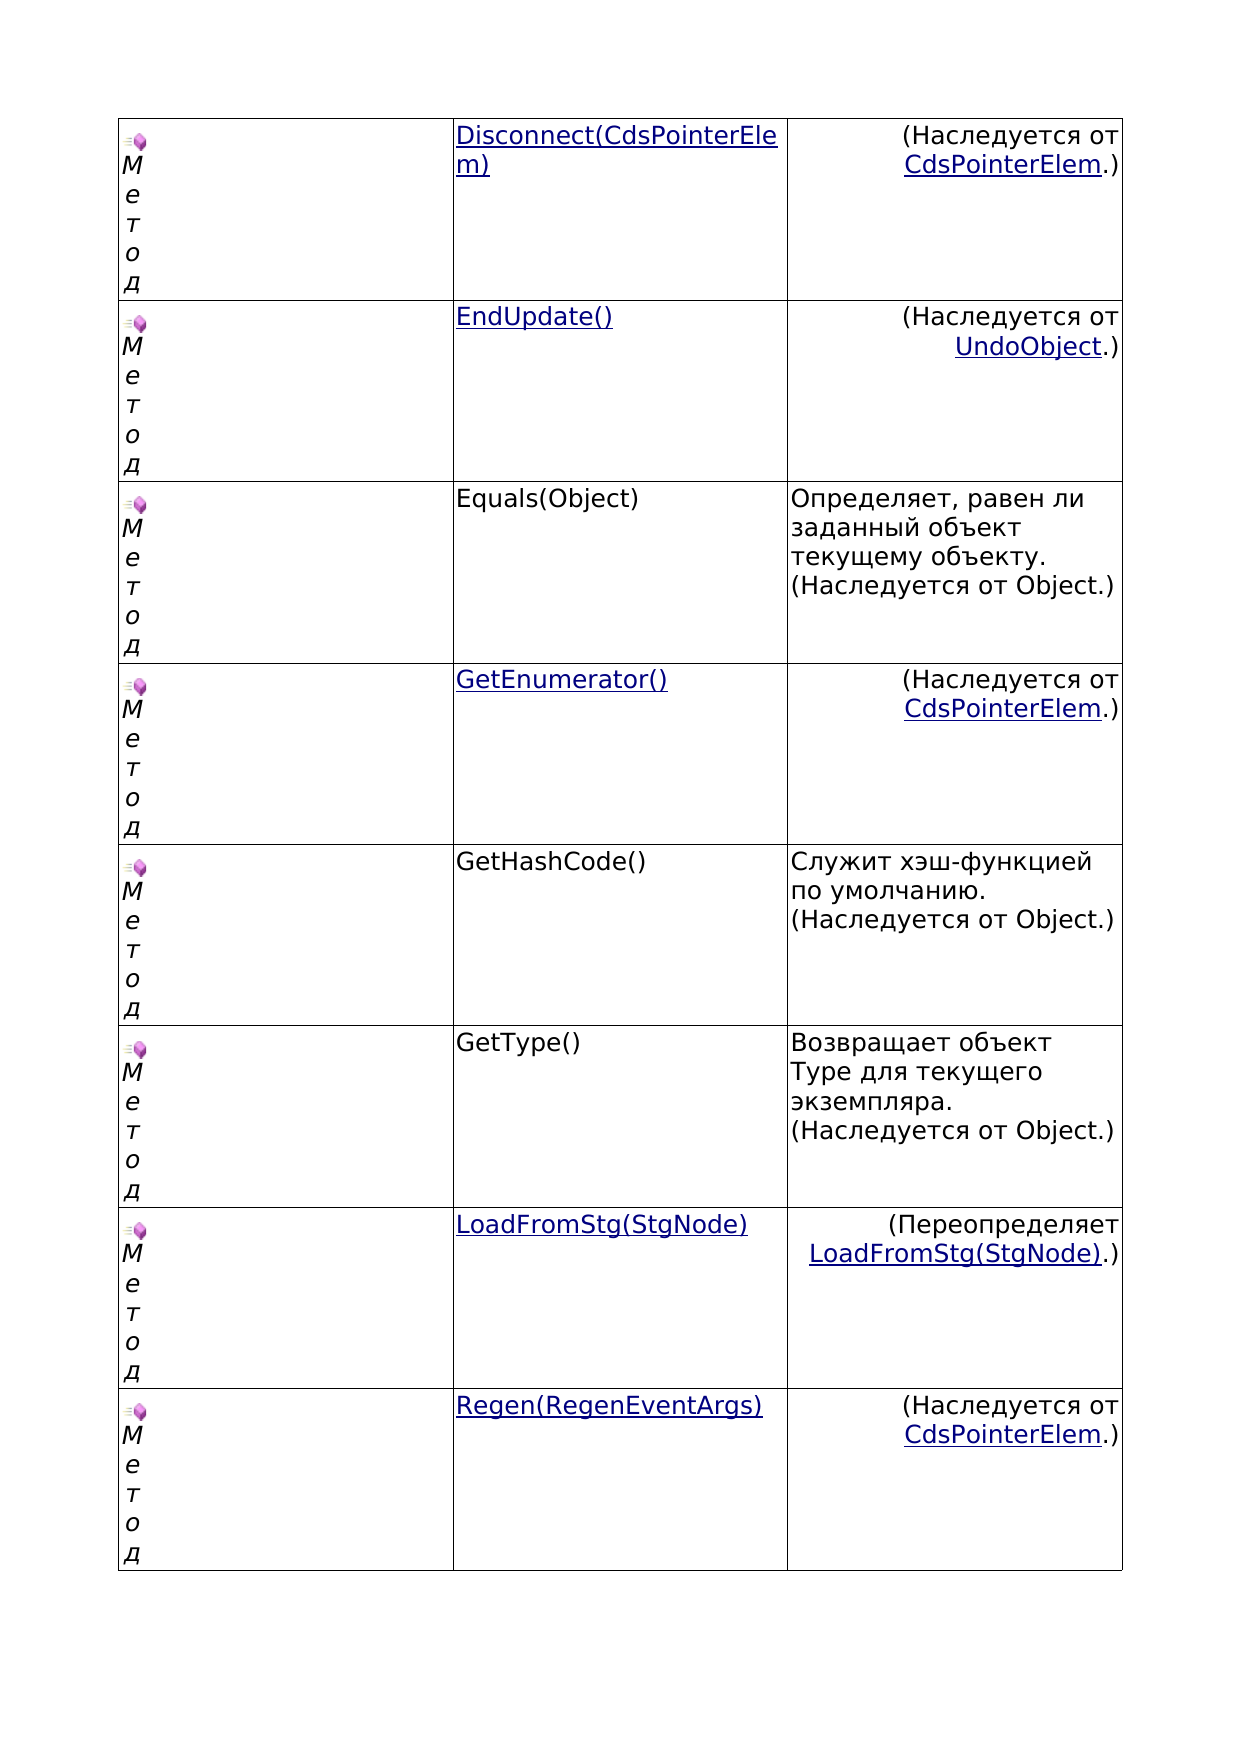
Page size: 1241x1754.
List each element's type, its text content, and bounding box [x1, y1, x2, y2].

table_cell (Наследуется от CdsPointerElem.) [788, 1389, 1122, 1570]
table_cell Regen(RegenEventArgs) [454, 1389, 787, 1570]
table_cell Служит хэш-функцией по умолчанию. (Наследуется от Object.) [788, 845, 1122, 1025]
table_cell Disconnect(CdsPointerElem) [454, 119, 787, 299]
table_cell [119, 482, 453, 662]
table_cell (Наследуется от UndoObject.) [788, 301, 1122, 481]
table_cell [119, 845, 453, 1025]
picture [121, 1041, 147, 1059]
picture [121, 678, 147, 696]
table_cell (Наследуется от CdsPointerElem.) [788, 664, 1122, 844]
table_cell [119, 301, 453, 481]
table_cell (Переопределяет LoadFromStg(StgNode).) [788, 1208, 1122, 1388]
table_cell [119, 1208, 453, 1388]
table_cell [119, 119, 453, 299]
table_cell Equals(Object) [454, 482, 787, 662]
table_cell [119, 664, 453, 844]
picture [121, 1222, 147, 1240]
table_cell Определяет, равен ли заданный объект текущему объекту. (Наследуется от Object.) [788, 482, 1122, 662]
table_cell GetEnumerator() [454, 664, 787, 844]
table_cell EndUpdate() [454, 301, 787, 481]
table_cell [119, 1389, 453, 1570]
table_cell GetType() [454, 1026, 787, 1207]
table_cell GetHashCode() [454, 845, 787, 1025]
table_cell Возвращает объект Type для текущего экземпляра. (Наследуется от Object.) [788, 1026, 1122, 1207]
picture [121, 859, 147, 877]
picture [121, 496, 147, 514]
table_cell LoadFromStg(StgNode) [454, 1208, 787, 1388]
picture [121, 1403, 147, 1421]
picture [121, 315, 147, 333]
picture [121, 133, 147, 151]
table_cell (Наследуется от CdsPointerElem.) [788, 119, 1122, 299]
table_cell [119, 1026, 453, 1207]
